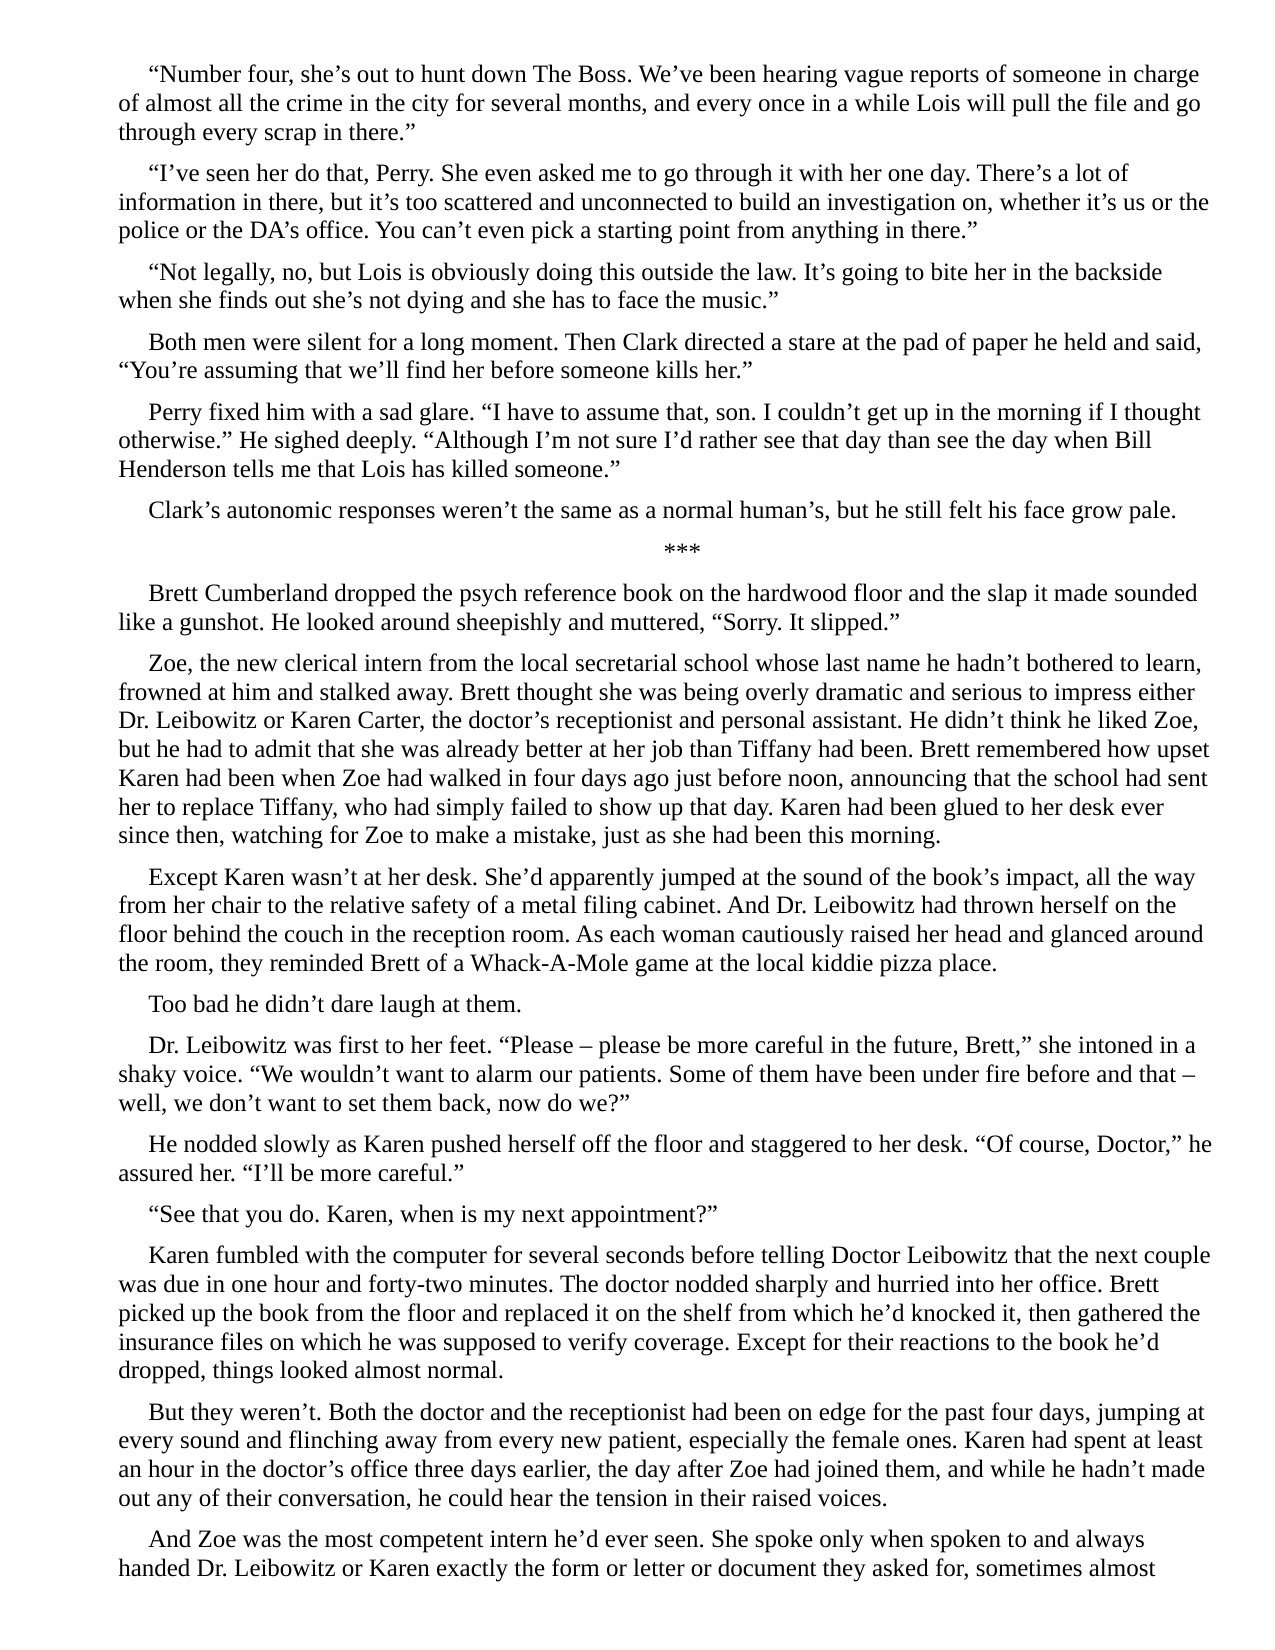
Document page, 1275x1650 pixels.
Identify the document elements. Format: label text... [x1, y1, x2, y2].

text Clark’s autonomic responses weren’t the same as a normal human’s, but he still felt his face grow pale. [118, 495, 1216, 524]
text Dr. Leibowitz was first to her feet. “Please – please be more careful in the future, Brett,” she intoned in a shaky voice. “We wouldn’t want to alarm our patients. Some of them have been under fire before and that – well, we don’t want to set them back, now do we?” [118, 1030, 1216, 1117]
text And Zoe was the most competent intern he’d ever seen. She spoke only when spoken to and always handed Dr. Leibowitz or Karen exactly the form or letter or document they asked for, sometimes almost [118, 1524, 1216, 1582]
text Zoe, the new clerical intern from the local secretarial school whose last name he hadn’t bothered to learn, frowned at him and stalked away. Brett thought she was being overly dramatic and serious to impress either Dr. Leibowitz or Karen Carter, the doctor’s receptionist and personal assistant. He didn’t think he liked Zoe, but he had to admit that she was already better at her job than Tiffany had been. Brett remembered how upset Karen had been when Zoe had walked in four days ago just before noon, announcing that the school had sent her to replace Tiffany, who had simply failed to show up that day. Karen had been glued to her desk ever since then, watching for Zoe to make a mistake, just as she had been this morning. [118, 648, 1216, 849]
text “See that you do. Karen, when is my next appointment?” [118, 1199, 1216, 1228]
text Karen fumbled with the computer for several seconds before telling Doctor Leibowitz that the next couple was due in one hour and forty-two minutes. The doctor nodded sharply and hurried into her office. Brett picked up the book from the floor and replaced it on the shelf from which he’d knocked it, then gathered the insurance files on which he was supposed to verify coverage. Except for their reactions to the book he’d dropped, things looked almost normal. [118, 1240, 1216, 1384]
text *** [118, 537, 1216, 565]
text He nodded slowly as Karen pushed herself off the floor and staggered to her desk. “Of course, Doctor,” he assured her. “I’ll be more careful.” [118, 1129, 1216, 1187]
text Too bad he didn’t dare laugh at them. [118, 989, 1216, 1018]
text But they weren’t. Both the doctor and the receptionist had been on edge for the past four days, jumping at every sound and flinching away from every new patient, especially the female ones. Karen had spent at least an hour in the doctor’s office three days earlier, the day after Zoe had joined them, and while he hadn’t made out any of their conversation, he could hear the tension in their raised voices. [118, 1397, 1216, 1512]
text “Number four, she’s out to hunt down The Boss. We’ve been hearing vague reports of someone in charge of almost all the crime in the city for several months, and every once in a while Lois will pull the file and go through every scrap in there.” [118, 59, 1216, 145]
text Brett Cumberland dropped the psych reference book on the hardwood floor and the slap it made sounded like a gunshot. He looked around sheepishly and muttered, “Sorry. It slipped.” [118, 578, 1216, 635]
text Perry fixed him with a sad glare. “I have to assume that, son. I couldn’t get up in the morning if I thought otherwise.” He sighed deeply. “Although I’m not sure I’d rather see that day than see the day when Bill Henderson tells me that Lois has killed someone.” [118, 397, 1216, 483]
text Except Karen wasn’t at her desk. She’d apparently jumped at the sound of the book’s impact, all the way from her chair to the relative safety of a metal filing cabinet. And Dr. Leibowitz had thrown herself on the floor behind the couch in the reception room. As each woman cautiously raised her head and glanced around the room, they reminded Brett of a Whack-A-Mole game at the local kiddie pizza place. [118, 862, 1216, 977]
text “I’ve seen her do that, Perry. She even asked me to go through it with her one day. There’s a lot of information in there, but it’s too scattered and unconnected to build an investigation on, whether it’s us or the police or the DA’s office. You can’t even pick a starting point from anything in there.” [118, 158, 1216, 244]
text “Not legally, no, but Lois is obviously doing this outside the law. It’s going to bite her in the backside when she finds out she’s not dying and she has to face the music.” [118, 257, 1216, 314]
text Both men were silent for a long moment. Then Clark directed a stare at the pad of paper he held and said, “You’re assuming that we’ll find her before someone kills her.” [118, 327, 1216, 384]
